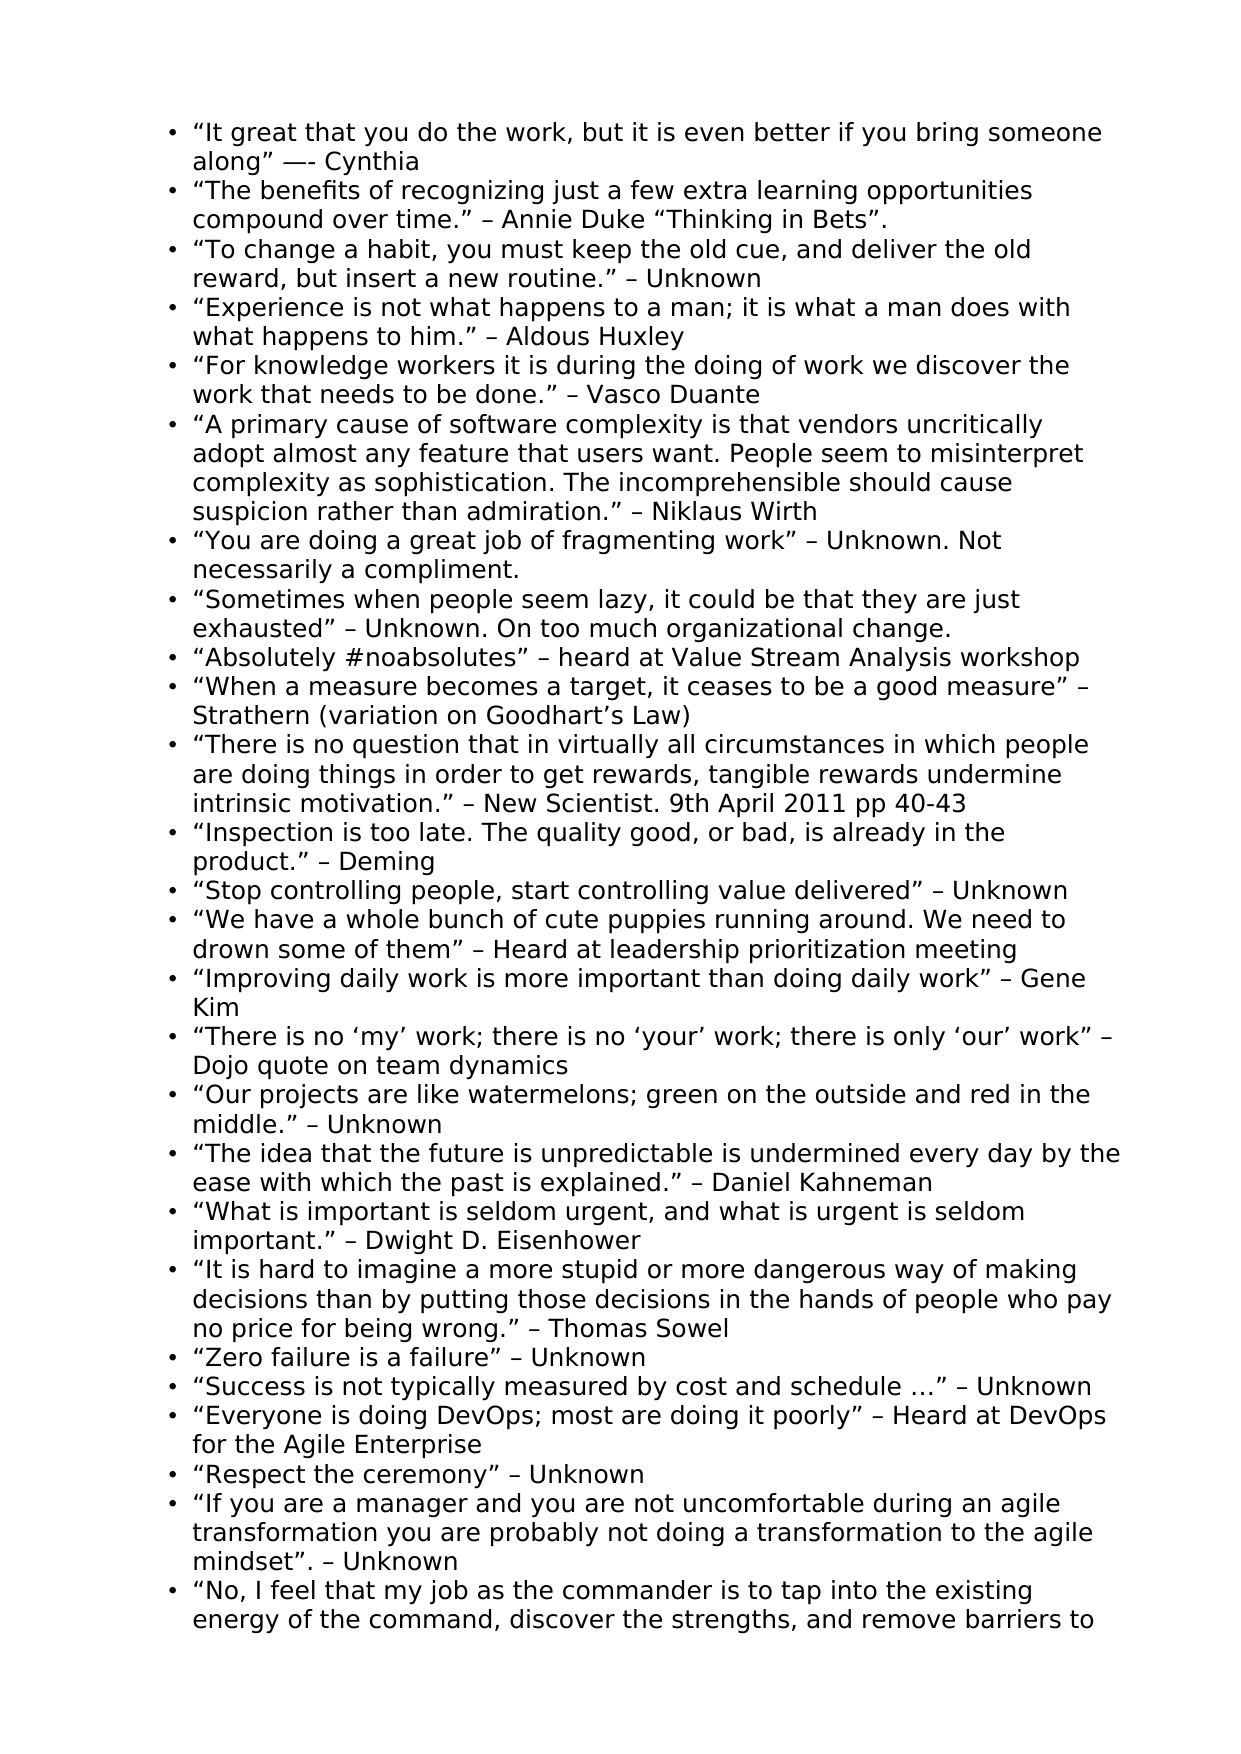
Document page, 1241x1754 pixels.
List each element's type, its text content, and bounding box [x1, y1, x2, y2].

list “The benefits of recognizing just a few extra learning opportunities compound over time.” – Annie Duke “Thinking in Bets”. [177, 176, 1122, 235]
list “We have a whole bunch of cute puppies running around. We need to drown some of them” – Heard at leadership prioritization meeting [177, 906, 1122, 964]
list “If you are a manager and you are not uncomfortable during an agile transformation you are probably not doing a transformation to the agile mindset”. – Unknown [177, 1489, 1122, 1576]
list “The idea that the future is unpredictable is undermined every day by the ease with which the past is explained.” – Daniel Kahneman [177, 1139, 1122, 1197]
list “It great that you do the work, but it is even better if you bring someone along” —- Cynthia [177, 118, 1122, 176]
list “When a measure becomes a target, it ceases to be a good measure” – Strathern (variation on Goodhart’s Law) [177, 672, 1122, 731]
list “Zero failure is a failure” – Unknown [177, 1343, 1122, 1372]
list “Inspection is too late. The quality good, or bad, is already in the product.” – Deming [177, 818, 1122, 876]
list “Success is not typically measured by cost and schedule …” – Unknown [177, 1372, 1122, 1401]
list “Sometimes when people seem lazy, it could be that they are just exhausted” – Unknown. On too much organizational change. [177, 585, 1122, 643]
list “Our projects are like watermelons; green on the outside and red in the middle.” – Unknown [177, 1081, 1122, 1139]
list “Experience is not what happens to a man; it is what a man does with what happens to him.” – Aldous Huxley [177, 293, 1122, 351]
list “For knowledge workers it is during the doing of work we discover the work that needs to be done.” – Vasco Duante [177, 351, 1122, 410]
list “There is no question that in virtually all circumstances in which people are doing things in order to get rewards, tangible rewards undermine intrinsic motivation.” – New Scientist. 9th April 2011 pp 40-43 [177, 731, 1122, 818]
list “Absolutely #noabsolutes” – heard at Value Stream Analysis workshop [177, 643, 1122, 672]
list “There is no ‘my’ work; there is no ‘your’ work; there is only ‘our’ work” – Dojo quote on team dynamics [177, 1022, 1122, 1081]
list “To change a habit, you must keep the old cue, and deliver the old reward, but insert a new routine.” – Unknown [177, 235, 1122, 293]
list “Stop controlling people, start controlling value delivered” – Unknown [177, 876, 1122, 906]
list “It is hard to imagine a more stupid or more dangerous way of making decisions than by putting those decisions in the hands of people who pay no price for being wrong.” – Thomas Sowel [177, 1256, 1122, 1343]
list “Respect the ceremony” – Unknown [177, 1460, 1122, 1489]
list “No, I feel that my job as the commander is to tap into the existing energy of the command, discover the strengths, and remove barriers to [177, 1576, 1122, 1635]
list “What is important is seldom urgent, and what is urgent is seldom important.” – Dwight D. Eisenhower [177, 1197, 1122, 1256]
list “Improving daily work is more important than doing daily work” – Gene Kim [177, 964, 1122, 1022]
list “A primary cause of software complexity is that vendors uncritically adopt almost any feature that users want. People seem to misinterpret complexity as sophistication. The incomprehensible should cause suspicion rather than admiration.” – Niklaus Wirth [177, 410, 1122, 526]
list “You are doing a great job of fragmenting work” – Unknown. Not necessarily a compliment. [177, 526, 1122, 585]
list “Everyone is doing DevOps; most are doing it poorly” – Heard at DevOps for the Agile Enterprise [177, 1401, 1122, 1460]
